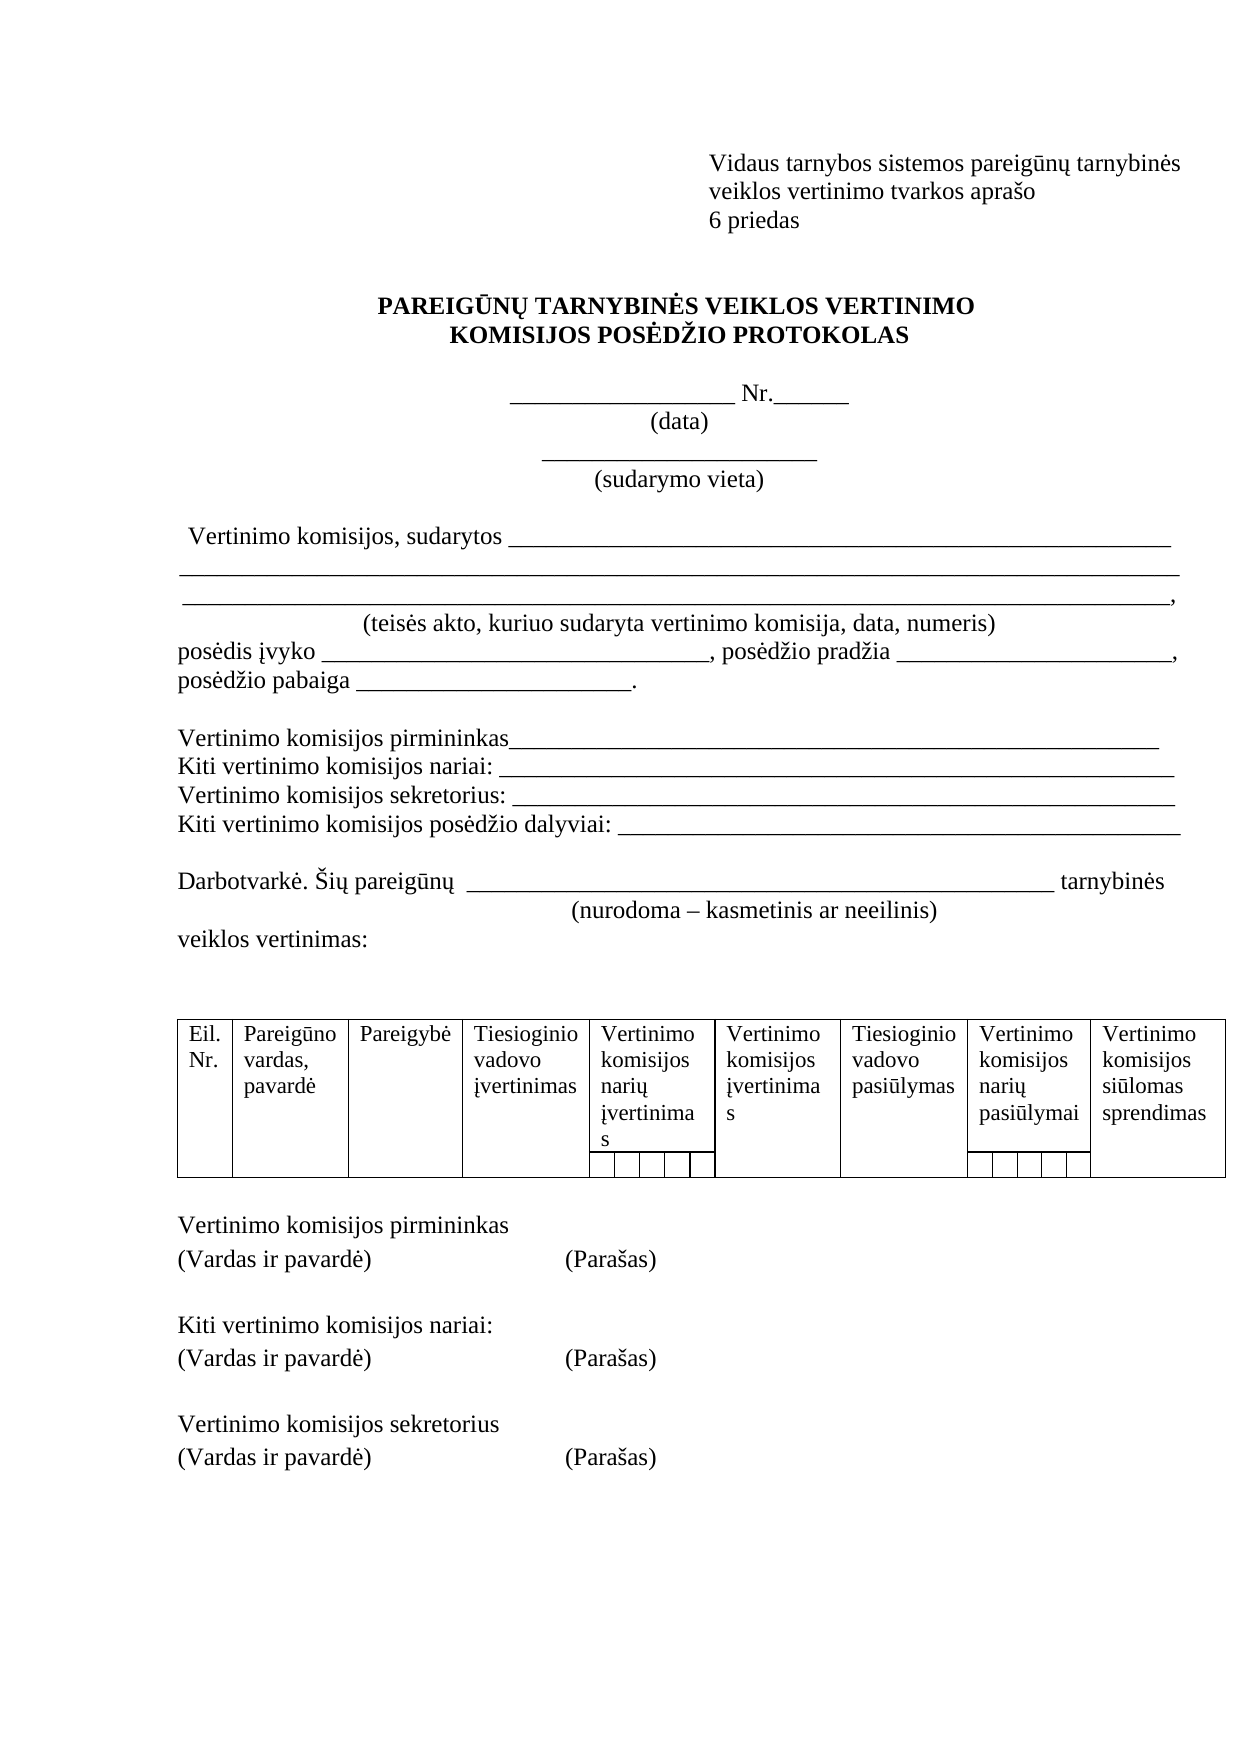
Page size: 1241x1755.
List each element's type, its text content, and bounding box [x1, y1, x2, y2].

table_header Eil. Nr. [178, 1020, 232, 1177]
table_header Vertinimo komisijos narių pasiūlymai [968, 1020, 1090, 1151]
table_cell [665, 1153, 689, 1177]
text ______________________ [177, 435, 1181, 464]
table_cell [1018, 1153, 1041, 1177]
table_cell [1042, 1153, 1066, 1177]
text (data) [177, 406, 1181, 435]
table_header Tiesioginio vadovo pasiūlymas [841, 1020, 967, 1177]
text Kiti vertinimo komisijos nariai: ______________________________________________________ [177, 751, 1181, 780]
text Vertinimo komisijos pirmininkas (Vardas ir pavardė) (Parašas) [177, 1211, 1181, 1272]
table_header Vertinimo komisijos įvertinimas [716, 1020, 840, 1177]
text 6 priedas [709, 205, 1181, 234]
text KOMISIJOS POSĖDŽIO PROTOKOLAS [177, 320, 1181, 349]
text PAREIGŪNŲ TARNYBINĖS VEIKLOS VERTINIMO [177, 291, 1181, 320]
table_header Tiesioginio vadovo įvertinimas [463, 1020, 589, 1177]
text posėdis įvyko _______________________________, posėdžio pradžia ______________________, [177, 636, 1181, 665]
text posėdžio pabaiga ______________________. [177, 665, 1181, 694]
text veiklos vertinimas: [177, 924, 1181, 953]
text __________________ Nr.______ [177, 378, 1181, 406]
table_cell [590, 1153, 614, 1177]
table_cell [993, 1153, 1017, 1177]
table_cell [640, 1153, 664, 1177]
text Vertinimo komisijos pirmininkas____________________________________________________ [177, 723, 1181, 751]
table_header Pareigūno vardas, pavardė [233, 1020, 348, 1177]
text ________________________________________________________________________________ [177, 550, 1181, 579]
text Kiti vertinimo komisijos nariai: (Vardas ir pavardė) (Parašas) [177, 1310, 1181, 1371]
text Darbotvarkė. Šių pareigūnų _______________________________________________ tarnybinės [177, 866, 1181, 895]
text Vertinimo komisijos, sudarytos _____________________________________________________ [177, 521, 1181, 550]
text veiklos vertinimo tvarkos aprašo [709, 176, 1181, 205]
table_header Vertinimo komisijos narių įvertinimas [590, 1020, 714, 1151]
text Vertinimo komisijos sekretorius: _____________________________________________________ [177, 780, 1181, 809]
text (teisės akto, kuriuo sudaryta vertinimo komisija, data, numeris) [177, 608, 1181, 636]
table_header Pareigybė [349, 1020, 462, 1177]
text Kiti vertinimo komisijos posėdžio dalyviai: _____________________________________________ [177, 809, 1181, 838]
table_cell [1067, 1153, 1090, 1177]
text _______________________________________________________________________________, [177, 579, 1181, 608]
table_cell [968, 1153, 992, 1177]
table_header Vertinimo komisijos siūlomas sprendimas [1091, 1020, 1225, 1177]
text (nurodoma – kasmetinis ar neeilinis) [177, 895, 1181, 924]
text (sudarymo vieta) [177, 464, 1181, 493]
table_cell [691, 1153, 714, 1177]
text Vertinimo komisijos sekretorius (Vardas ir pavardė) (Parašas) [177, 1409, 1181, 1471]
table_cell [615, 1153, 639, 1177]
text Vidaus tarnybos sistemos pareigūnų tarnybinės [709, 148, 1181, 176]
